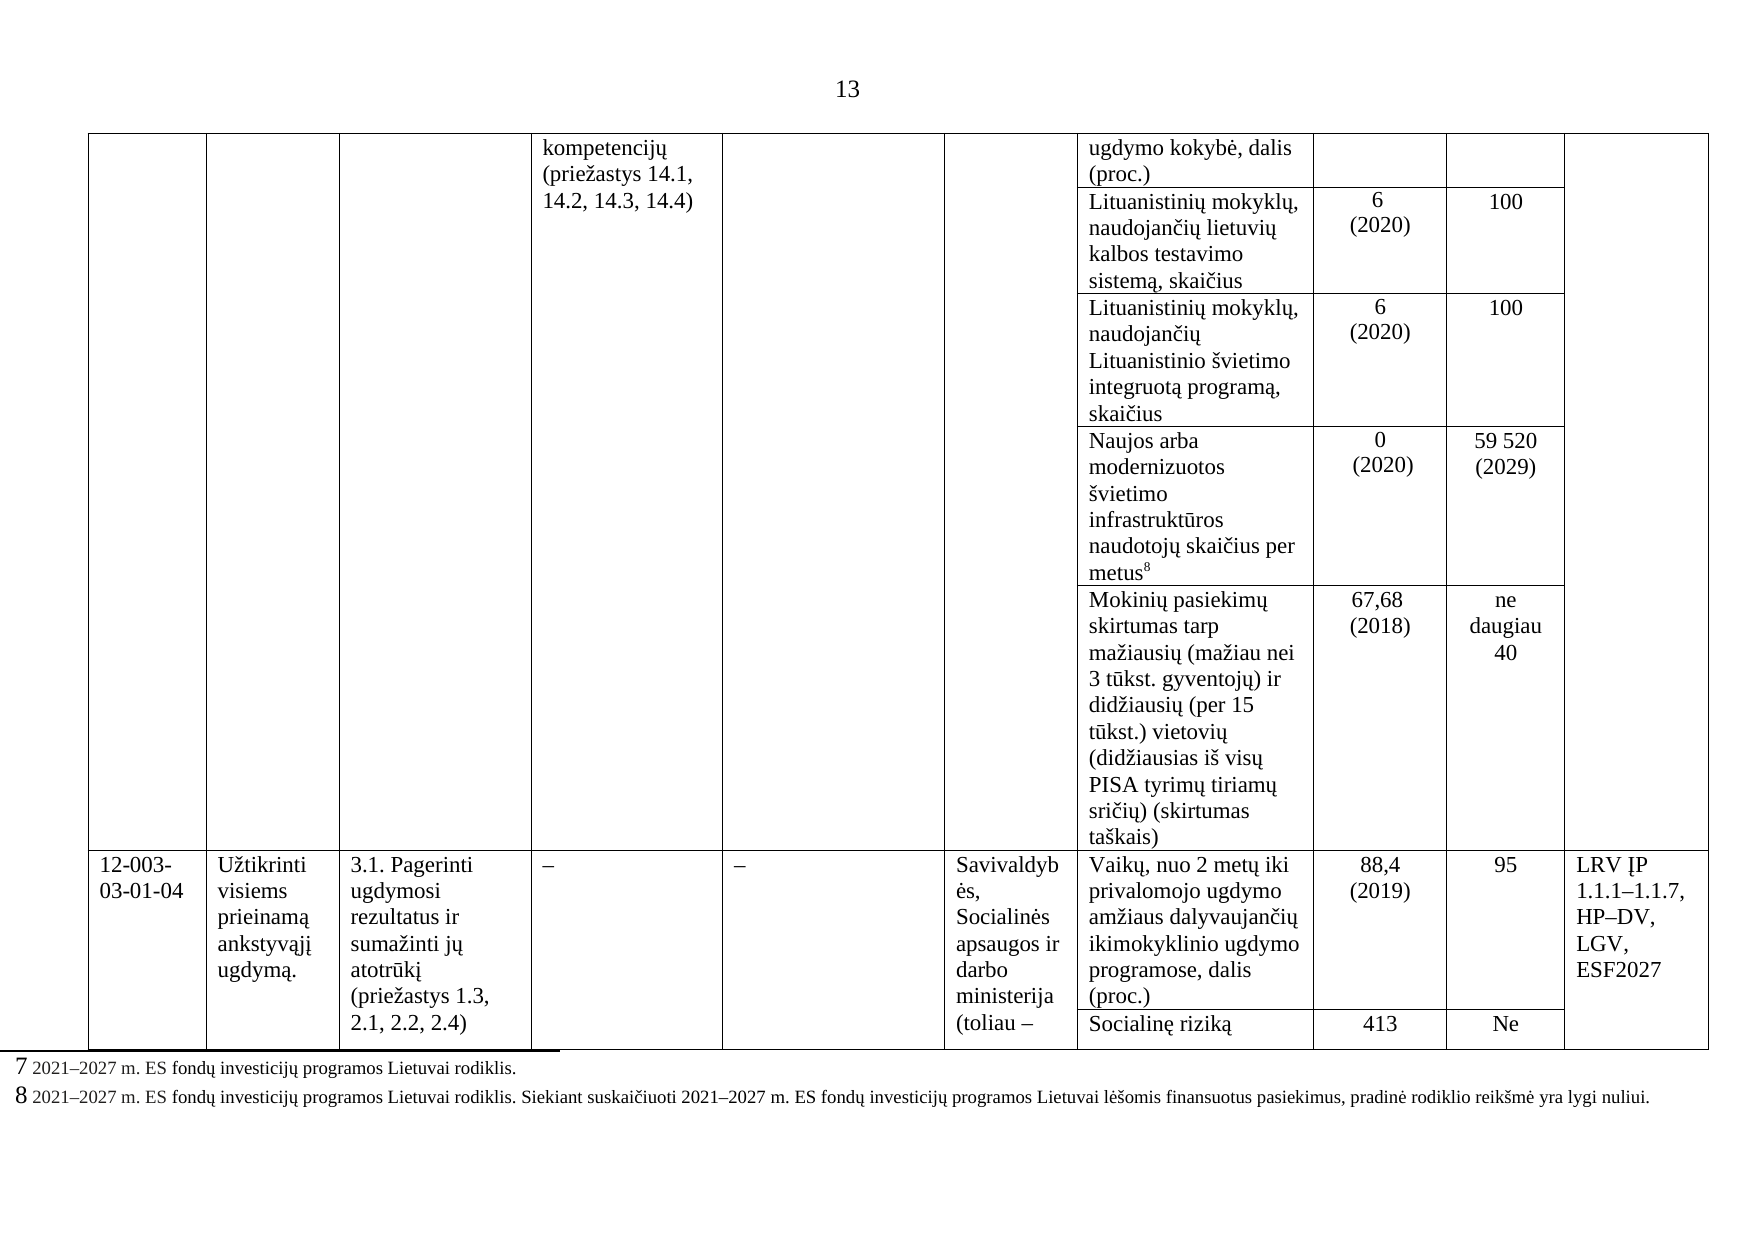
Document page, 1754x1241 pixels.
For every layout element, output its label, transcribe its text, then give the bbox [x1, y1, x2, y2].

table_cell [89, 134, 206, 850]
table_cell 100 [1447, 188, 1564, 293]
table_cell Lituanistinių mokyklų, naudojančių Lituanistinio švietimo integruotą programą, skaičius [1078, 294, 1313, 426]
table_cell 100 [1447, 294, 1564, 426]
table_cell Savivaldybės, Socialinės apsaugos ir darbo ministerija (toliau – [945, 851, 1077, 1049]
table_cell [340, 134, 531, 850]
table_cell Vaikų, nuo 2 metų iki privalomojo ugdymo amžiaus dalyvaujančių ikimokyklinio ugdymo programose, dalis (proc.) [1078, 851, 1313, 1009]
table_cell Socialinę riziką [1078, 1010, 1313, 1049]
table_cell 0 (2020) [1314, 427, 1446, 585]
table_cell LRV ĮP 1.1.1–1.1.7, HP–DV, LGV, ESF2027 [1565, 851, 1708, 1049]
table_cell [1314, 134, 1446, 187]
table_cell [1565, 134, 1708, 850]
table_cell 67,68 (2018) [1314, 586, 1446, 850]
table_cell 6 (2020) [1314, 188, 1446, 293]
table_cell 3.1. Pagerinti ugdymosi rezultatus ir sumažinti jų atotrūkį (priežastys 1.3, 2.1, 2.2, 2.4) [340, 851, 531, 1049]
table_cell 12-003-03-01-04 [89, 851, 206, 1049]
table_cell Lituanistinių mokyklų, naudojančių lietuvių kalbos testavimo sistemą, skaičius [1078, 188, 1313, 293]
table_cell – [532, 851, 722, 1049]
table_cell Ne [1447, 1010, 1564, 1049]
table_cell 413 [1314, 1010, 1446, 1049]
table_cell Naujos arba modernizuotos švietimo infrastruktūros naudotojų skaičius per metus [1078, 427, 1313, 585]
table_cell 59 520 (2029) [1447, 427, 1564, 585]
table_cell kompetencijų (priežastys 14.1, 14.2, 14.3, 14.4) [532, 134, 722, 850]
table_cell – [723, 851, 944, 1049]
table_cell [945, 134, 1077, 850]
table_cell 6 (2020) [1314, 294, 1446, 426]
table_cell [723, 134, 944, 850]
table_cell ne daugiau 40 [1447, 586, 1564, 850]
table_cell 88,4 (2019) [1314, 851, 1446, 1009]
table_cell [1447, 134, 1564, 187]
table_cell Užtikrinti visiems prieinamą ankstyvąjį ugdymą. [207, 851, 339, 1049]
table_cell Mokinių pasiekimų skirtumas tarp mažiausių (mažiau nei 3 tūkst. gyventojų) ir didžiausių (per 15 tūkst.) vietovių (didžiausias iš visų PISA tyrimų tiriamų sričių) (skirtumas taškais) [1078, 586, 1313, 850]
table_cell ugdymo kokybė, dalis (proc.) [1078, 134, 1313, 187]
table_cell 95 [1447, 851, 1564, 1009]
table_cell [207, 134, 339, 850]
